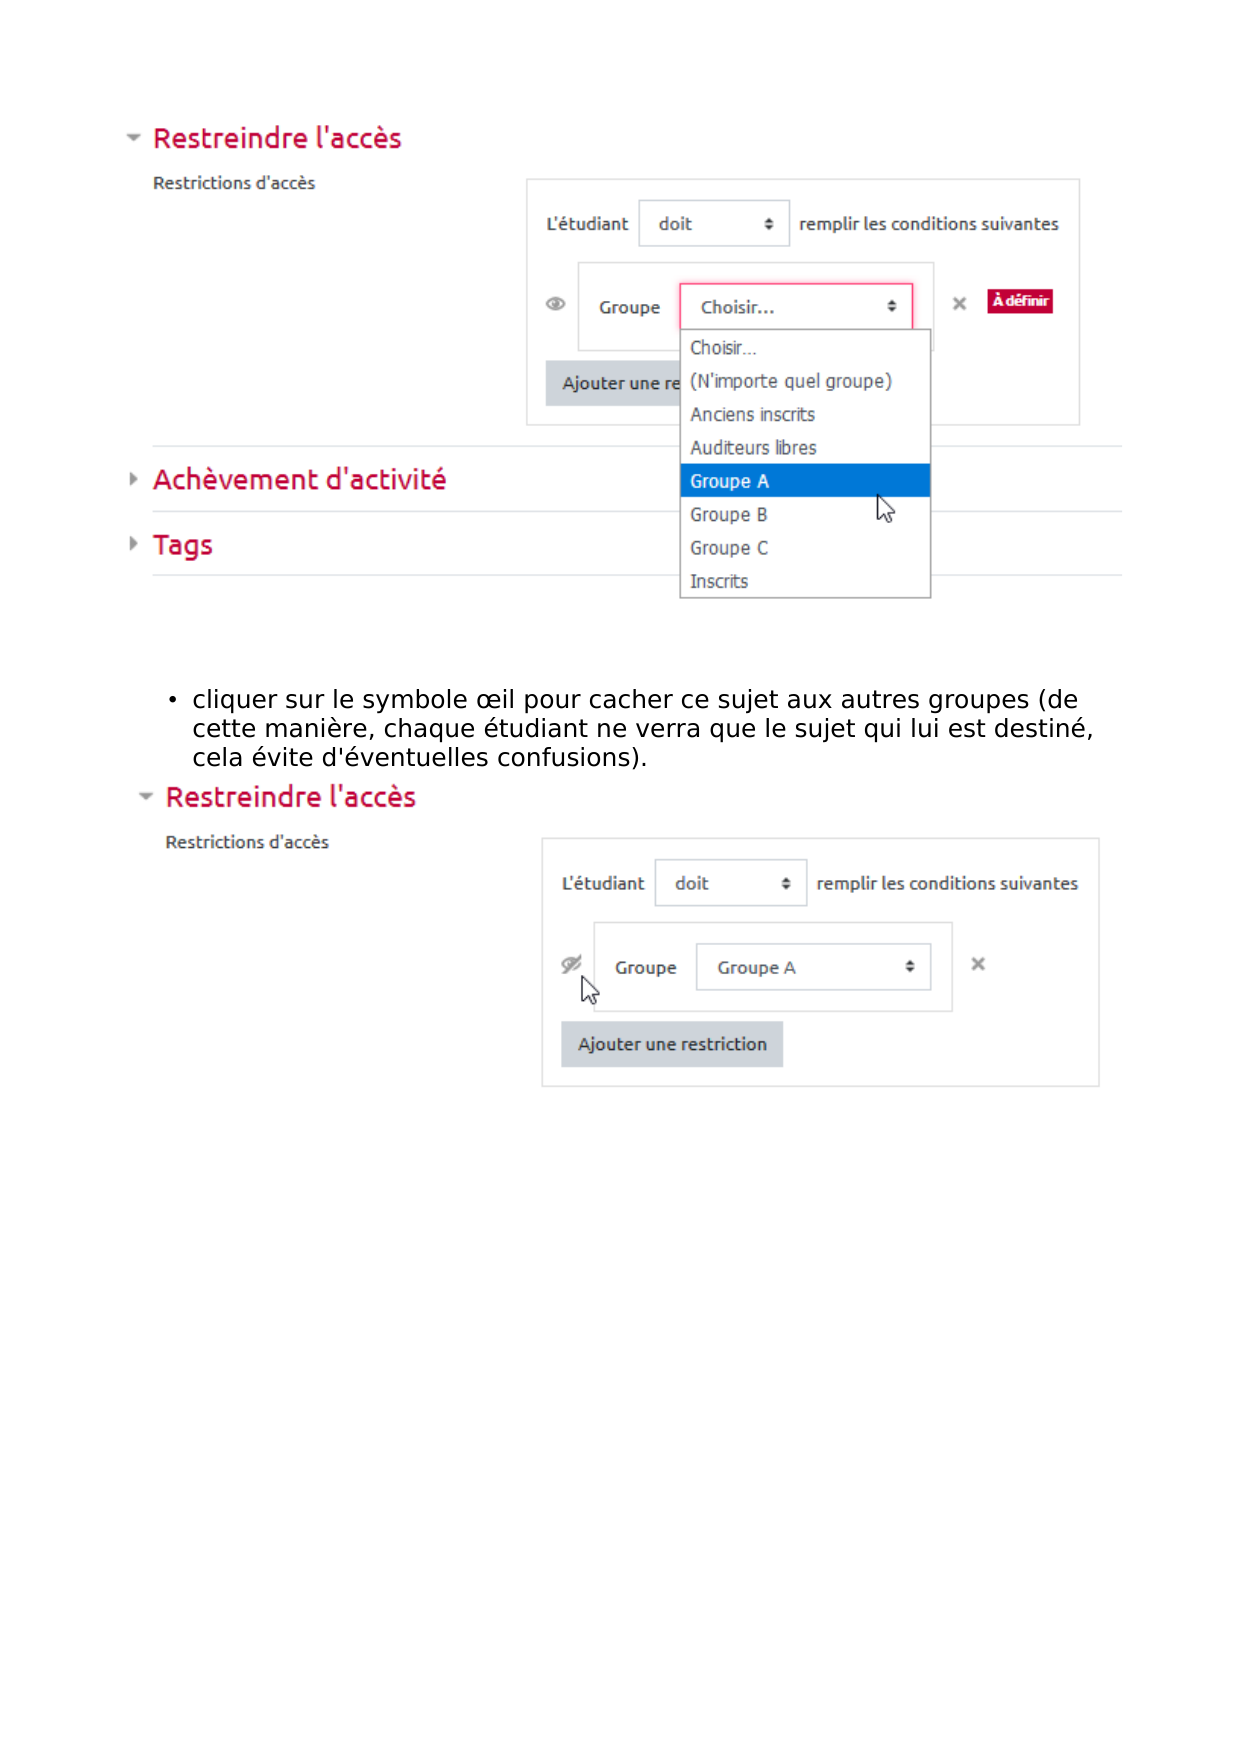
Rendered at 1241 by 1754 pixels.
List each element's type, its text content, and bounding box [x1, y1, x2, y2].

list cliquer sur le symbole œil pour cacher ce sujet aux autres groupes (de cette manière, chaque étudiant ne verra que le sujet qui lui est destiné, cela évite d'éventuelles confusions). [177, 685, 1122, 772]
picture [118, 118, 1123, 614]
picture [118, 772, 1123, 1098]
